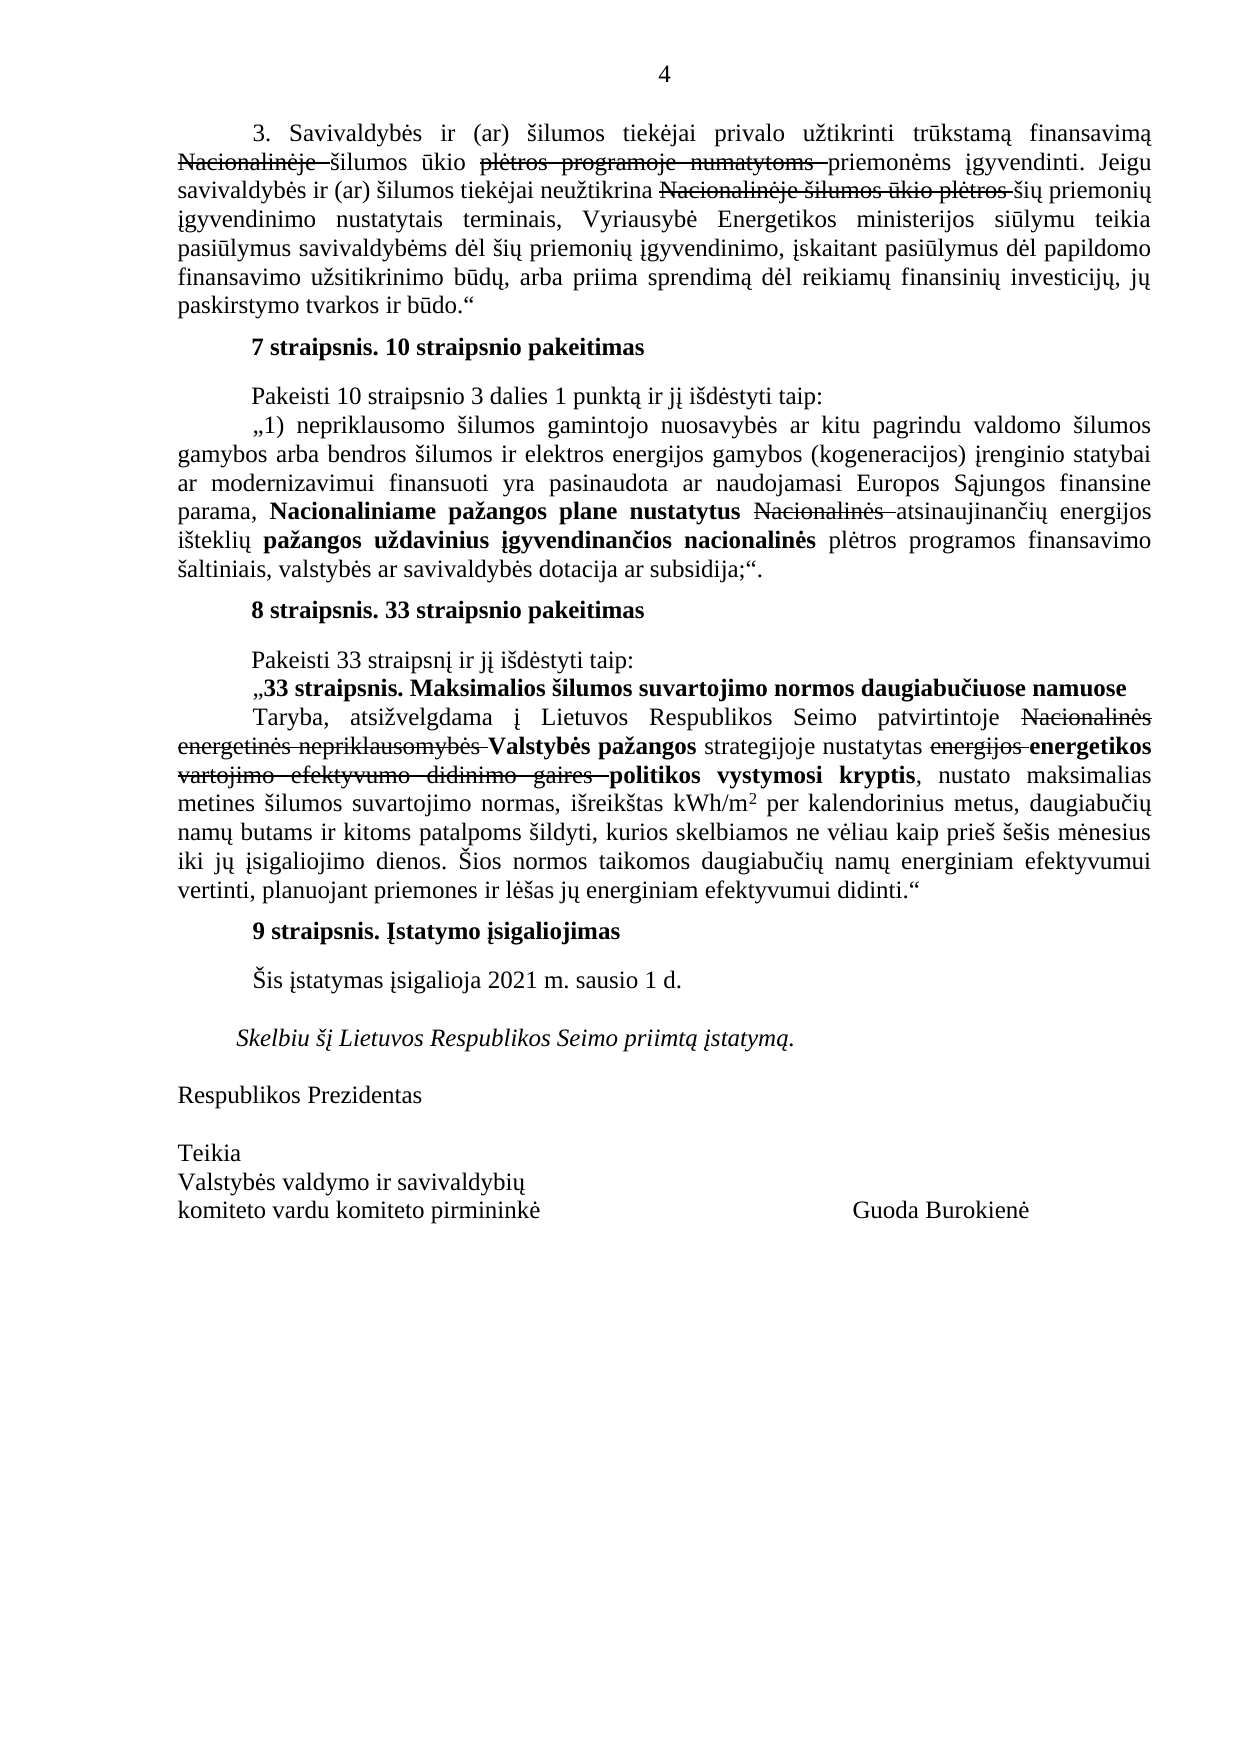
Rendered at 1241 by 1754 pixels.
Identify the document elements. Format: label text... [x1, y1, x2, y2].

text Valstybės valdymo ir savivaldybių [177, 1167, 1152, 1196]
text Taryba, atsižvelgdama į Lietuvos Respublikos Seimo patvirtintoje Nacionalinės energetinės nepriklausomybės Valstybės pažangos strategijoje nustatytas energijos energetikos vartojimo efektyvumo didinimo gaires politikos vystymosi kryptis, nustato maksimalias metines šilumos suvartojimo normas, išreikštas kWh/m2 per kalendorinius metus, daugiabučių namų butams ir kitoms patalpoms šildyti, kurios skelbiamos ne vėliau kaip prieš šešis mėnesius iki jų įsigaliojimo dienos. Šios normos taikomos daugiabučių namų energiniam efektyvumui vertinti, planuojant priemones ir lėšas jų energiniam efektyvumui didinti.“ [177, 702, 1152, 903]
text Šis įstatymas įsigalioja 2021 m. sausio 1 d. [177, 966, 1152, 994]
text Respublikos Prezidentas [177, 1081, 1152, 1109]
text 9 straipsnis. Įstatymo įsigaliojimas [177, 916, 1152, 945]
text 3. Savivaldybės ir (ar) šilumos tiekėjai privalo užtikrinti trūkstamą finansavimą Nacionalinėje šilumos ūkio plėtros programoje numatytoms priemonėms įgyvendinti. Jeigu savivaldybės ir (ar) šilumos tiekėjai neužtikrina Nacionalinėje šilumos ūkio plėtros šių priemonių įgyvendinimo nustatytais terminais, Vyriausybė Energetikos ministerijos siūlymu teikia pasiūlymus savivaldybėms dėl šių priemonių įgyvendinimo, įskaitant pasiūlymus dėl papildomo finansavimo užsitikrinimo būdų, arba priima sprendimą dėl reikiamų finansinių investicijų, jų paskirstymo tvarkos ir būdo.“ [177, 118, 1152, 319]
text 7 straipsnis. 10 straipsnio pakeitimas [177, 332, 1152, 361]
list Pakeisti 33 straipsnį ir jį išdėstyti taip: [251, 645, 1152, 673]
list Pakeisti 10 straipsnio 3 dalies 1 punktą ir jį išdėstyti taip: [251, 381, 1152, 410]
text komiteto vardu komiteto pirmininkė Guoda Burokienė [177, 1196, 1152, 1224]
text „33 straipsnis. Maksimalios šilumos suvartojimo normos daugiabučiuose namuose [177, 673, 1152, 702]
text „1) nepriklausomo šilumos gamintojo nuosavybės ar kitu pagrindu valdomo šilumos gamybos arba bendros šilumos ir elektros energijos gamybos (kogeneracijos) įrenginio statybai ar modernizavimui finansuoti yra pasinaudota ar naudojamasi Europos Sąjungos finansine parama, Nacionaliniame pažangos plane nustatytus Nacionalinės atsinaujinančių energijos išteklių pažangos uždavinius įgyvendinančios nacionalinės plėtros programos finansavimo šaltiniais, valstybės ar savivaldybės dotacija ar subsidija;“. [177, 410, 1152, 583]
text Skelbiu šį Lietuvos Respublikos Seimo priimtą įstatymą. [177, 1023, 1152, 1052]
text Teikia [177, 1138, 1152, 1167]
text 8 straipsnis. 33 straipsnio pakeitimas [177, 595, 1152, 624]
